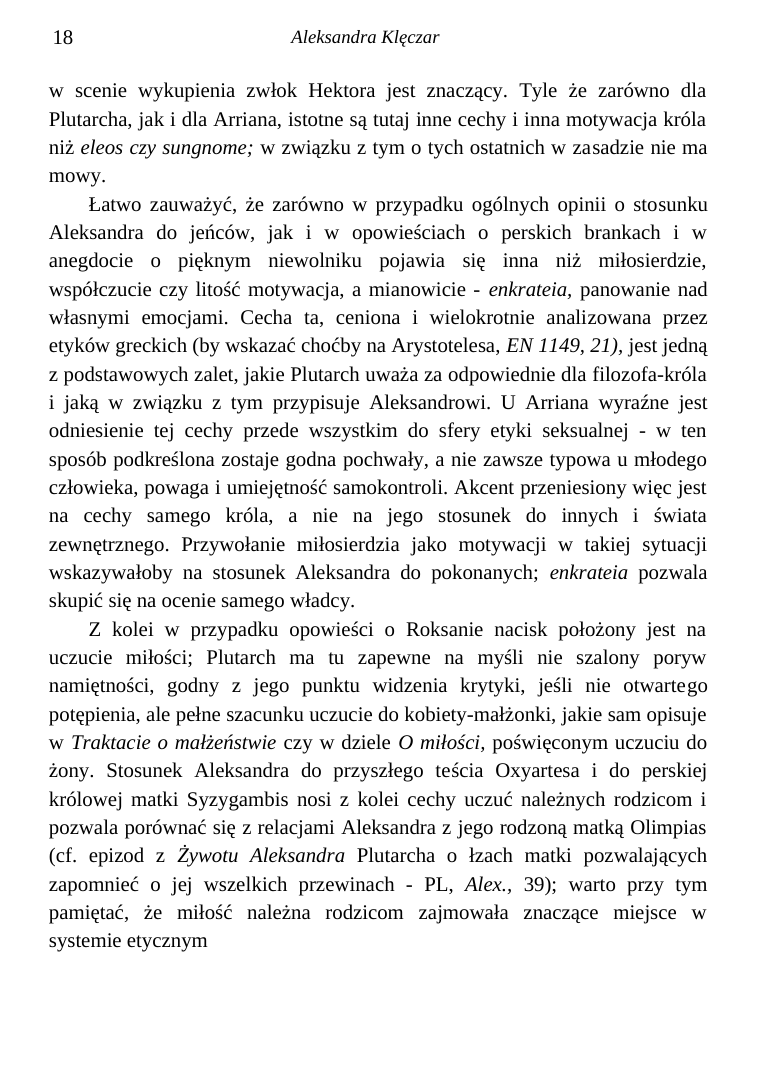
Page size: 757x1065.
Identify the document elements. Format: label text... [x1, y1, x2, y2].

text Łatwo zauważyć, że zarówno w przypadku ogólnych opinii o sto­sunku Aleksandra do jeńców, jak i w opowieściach o perskich brankach i w anegdocie o pięknym niewolniku pojawia się inna niż miłosierdzie, współczucie czy litość motywacja, a mianowicie - enkrateia, panowa­nie nad własnymi emocjami. Cecha ta, ceniona i wielokrotnie anali­zowana przez etyków greckich (by wskazać choćby na Arystotelesa, EN 1149, 21), jest jedną z podstawowych zalet, jakie Plutarch uważa za odpowiednie dla filozofa-króla i jaką w związku z tym przypisu­je Aleksandrowi. U Arriana wyraźne jest odniesienie tej cechy przede wszystkim do sfery etyki seksualnej - w ten sposób podkreślona zostaje godna pochwały, a nie zawsze typowa u młodego człowieka, powaga i umiejętność samokontroli. Akcent przeniesiony więc jest na cechy sa­mego króla, a nie na jego stosunek do innych i świata zewnętrznego. Przywołanie miłosierdzia jako motywacji w takiej sytuacji wskazywa­łoby na stosunek Aleksandra do pokonanych; enkrateia pozwala skupić się na ocenie samego władcy. [49, 191, 708, 612]
text Aleksandra Klęczar [291, 26, 464, 47]
text Z kolei w przypadku opowieści o Roksanie nacisk położony jest na uczucie miłości; Plutarch ma tu zapewne na myśli nie szalony poryw namiętności, godny z jego punktu widzenia krytyki, jeśli nie otwarte­go potępienia, ale pełne szacunku uczucie do kobiety-małżonki, jakie sam opisuje w Traktacie o małżeństwie czy w dziele O miłości, po­święconym uczuciu do żony. Stosunek Aleksandra do przyszłego te­ścia Oxyartesa i do perskiej królowej matki Syzygambis nosi z kolei cechy uczuć należnych rodzicom i pozwala porównać się z relacjami Aleksandra z jego rodzoną matką Olimpias (cf. epizod z Żywotu Alek­sandra Plutarcha o łzach matki pozwalających zapomnieć o jej wszel­kich przewinach - PL, Alex., 39); warto przy tym pamiętać, że miłość należna rodzicom zajmowała znaczące miejsce w systemie etycznym [49, 616, 708, 952]
text w scenie wykupienia zwłok Hektora jest znaczący. Tyle że zarówno dla Plutarcha, jak i dla Arriana, istotne są tutaj inne cechy i inna motywacja króla niż eleos czy sungnome; w związku z tym o tych ostatnich w za­sadzie nie ma mowy. [49, 78, 708, 187]
text 18 [52, 25, 78, 49]
